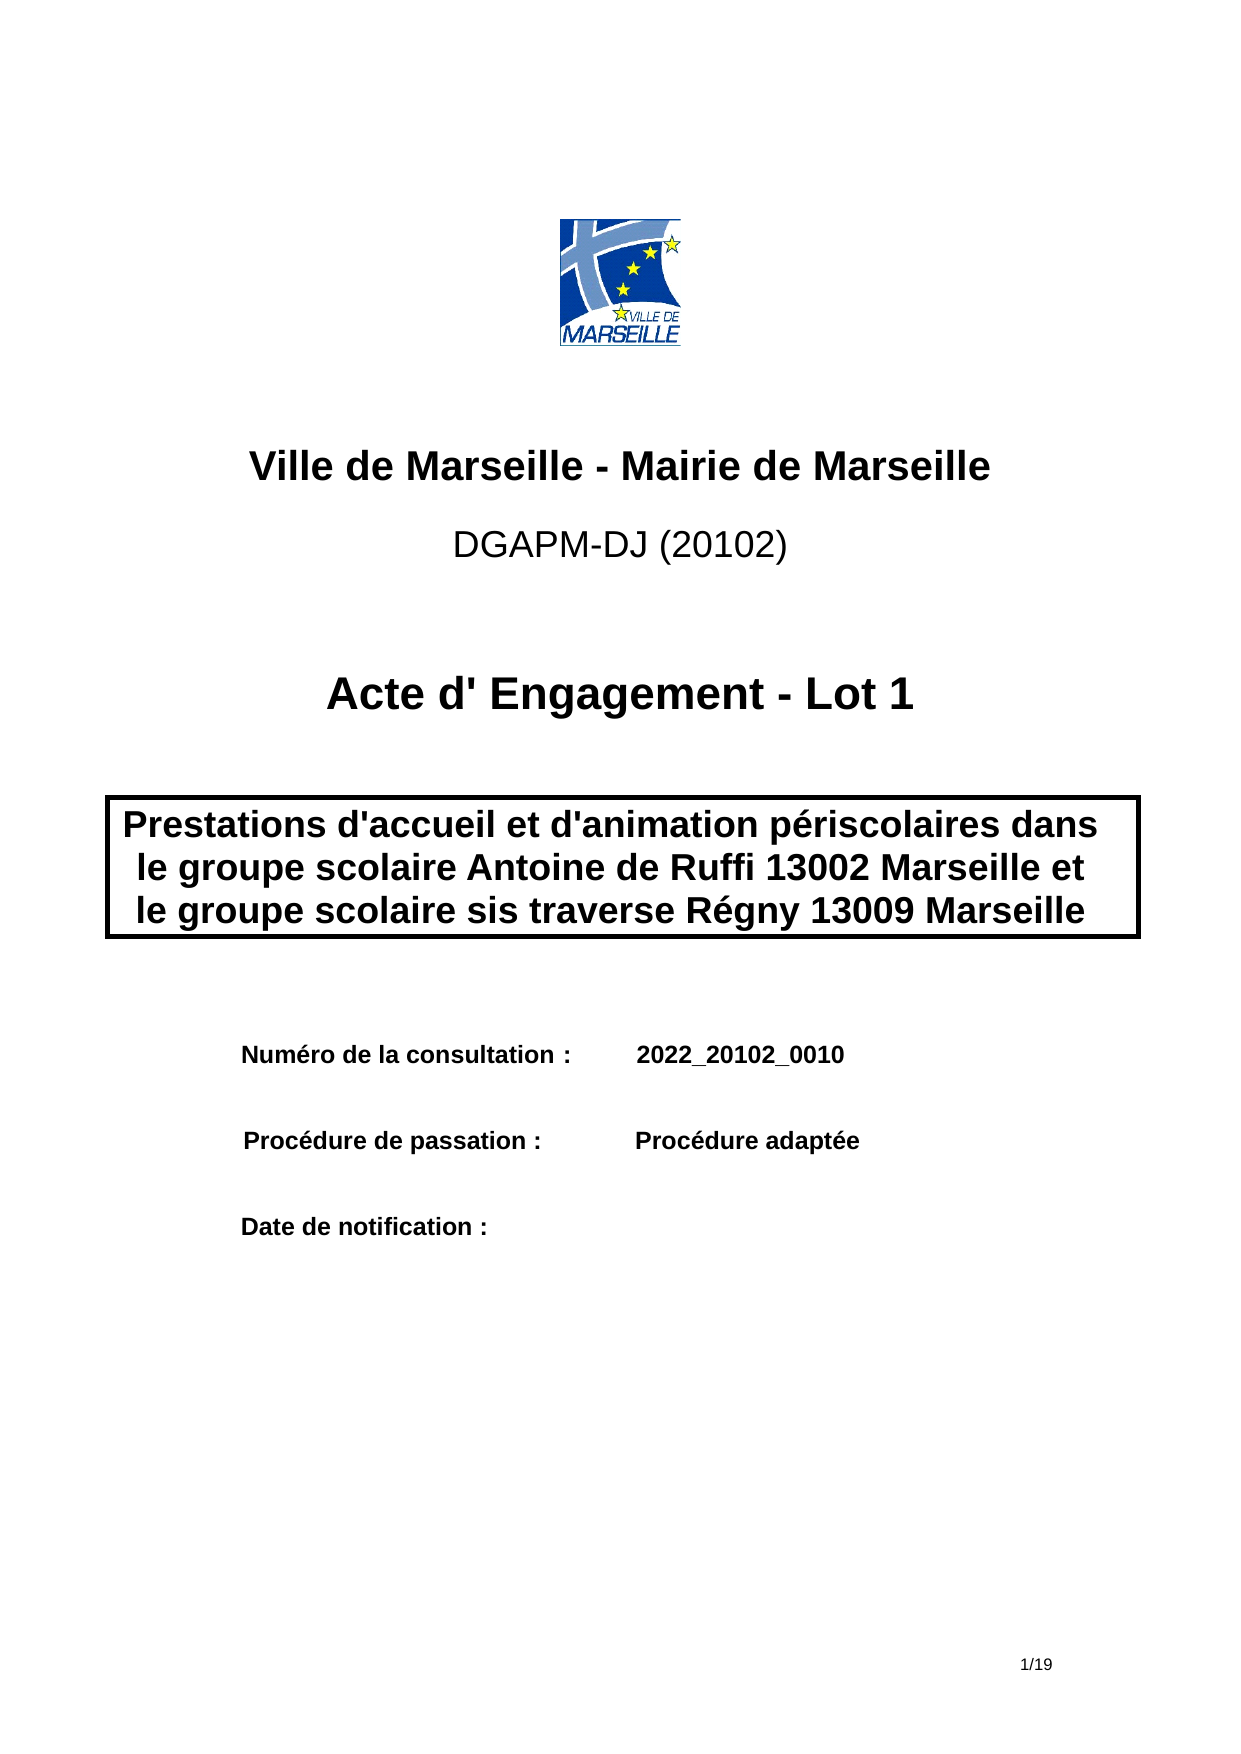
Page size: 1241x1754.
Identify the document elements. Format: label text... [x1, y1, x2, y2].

text Numéro de la consultation : 2022_20102_0010 [241, 1040, 1052, 1068]
text Date de notification : [241, 1212, 1052, 1241]
text Prestations d'accueil et d'animation périscolaires dans le groupe scolaire Antoine de Ruffi 13002 Marseille et le groupe scolaire sis traverse Régny 13009 Marseille [110, 800, 1136, 934]
text Ville de Marseille - Mairie de Marseille [188, 441, 1052, 489]
text Procédure de passation : Procédure adaptée [243, 1126, 1052, 1155]
text DGAPM-DJ (20102) [188, 523, 1052, 566]
text Acte d' Engagement - Lot 1 [188, 667, 1052, 719]
